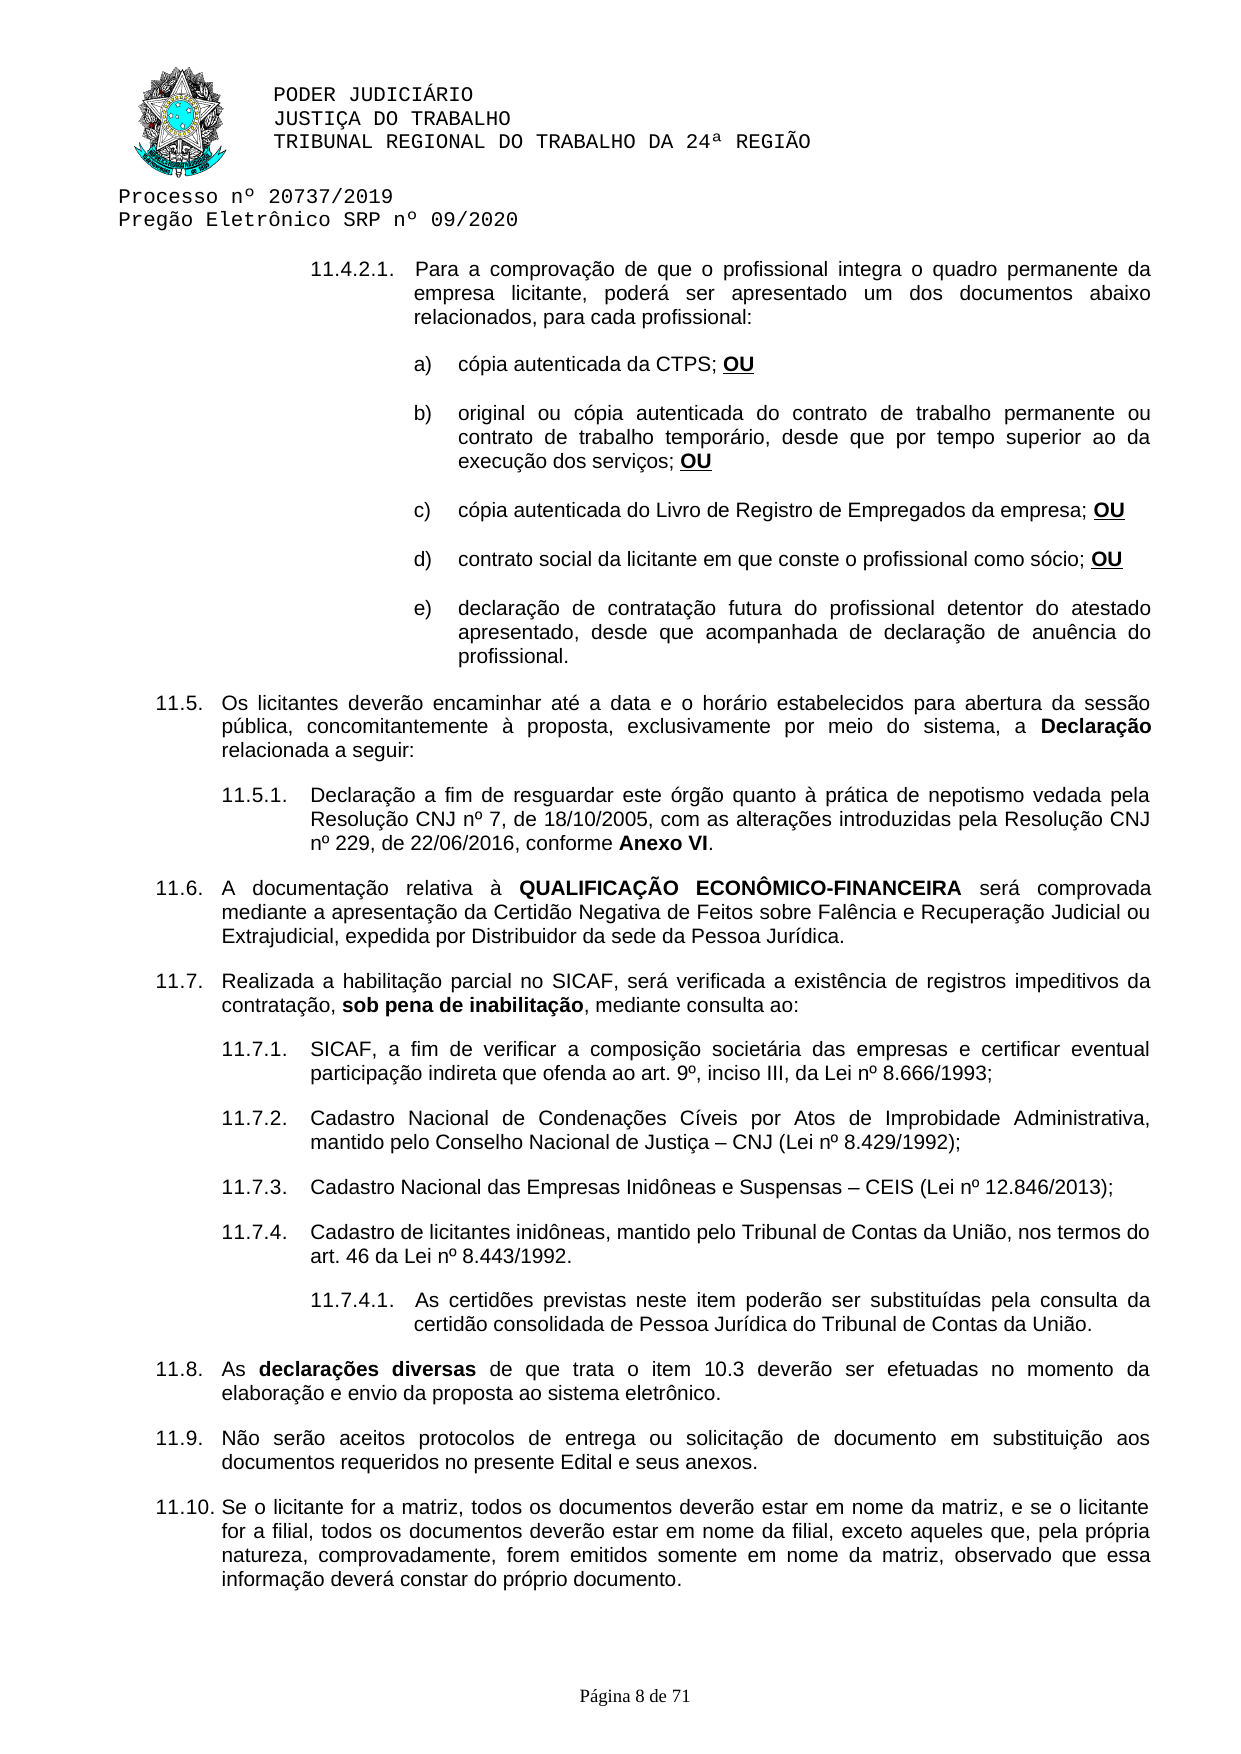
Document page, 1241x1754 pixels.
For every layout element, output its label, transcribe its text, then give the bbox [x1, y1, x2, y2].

list Realizada a habilitação parcial no SICAF, será verificada a existência de registros impeditivos da contratação, sob pena de inabilitação, mediante consulta ao: [155, 968, 1152, 1016]
list SICAF, a fim de verificar a composição societária das empresas e certificar eventual participação indireta que ofenda ao art. 9º, inciso III, da Lei nº 8.666/1993; [221, 1037, 1152, 1085]
list Para a comprovação de que o profissional integra o quadro permanente da empresa licitante, poderá ser apresentado um dos documentos abaixo relacionados, para cada profissional: [310, 257, 1152, 329]
text c) cópia autenticada do Livro de Registro de Empregados da empresa; OU [413, 498, 1152, 522]
text a) cópia autenticada da CTPS; OU [413, 352, 1152, 376]
list Cadastro de licitantes inidôneas, mantido pelo Tribunal de Contas da União, nos termos do art. 46 da Lei nº 8.443/1992. [221, 1219, 1152, 1267]
text b) original ou cópia autenticada do contrato de trabalho permanente ou contrato de trabalho temporário, desde que por tempo superior ao da execução dos serviços; OU [413, 401, 1152, 473]
list Cadastro Nacional das Empresas Inidôneas e Suspensas – CEIS (Lei nº 12.846/2013); [221, 1175, 1152, 1199]
list As declarações diversas de que trata o item 10.3 deverão ser efetuadas no momento da elaboração e envio da proposta ao sistema eletrônico. [155, 1357, 1152, 1405]
picture [133, 66, 228, 178]
list As certidões previstas neste item poderão ser substituídas pela consulta da certidão consolidada de Pessoa Jurídica do Tribunal de Contas da União. [310, 1288, 1152, 1336]
text d) contrato social da licitante em que conste o profissional como sócio; OU [413, 547, 1152, 571]
list Cadastro Nacional de Condenações Cíveis por Atos de Improbidade Administrativa, mantido pelo Conselho Nacional de Justiça – CNJ (Lei nº 8.429/1992); [221, 1106, 1152, 1154]
list Declaração a fim de resguardar este órgão quanto à prática de nepotismo vedada pela Resolução CNJ nº 7, de 18/10/2005, com as alterações introduzidas pela Resolução CNJ nº 229, de 22/06/2016, conforme Anexo VI. [221, 783, 1152, 855]
list A documentação relativa à QUALIFICAÇÃO ECONÔMICO-FINANCEIRA será comprovada mediante a apresentação da Certidão Negativa de Feitos sobre Falência e Recuperação Judicial ou Extrajudicial, expedida por Distribuidor da sede da Pessoa Jurídica. [155, 876, 1152, 948]
text e) declaração de contratação futura do profissional detentor do atestado apresentado, desde que acompanhada de declaração de anuência do profissional. [413, 596, 1152, 667]
list Se o licitante for a matriz, todos os documentos deverão estar em nome da matriz, e se o licitante for a filial, todos os documentos deverão estar em nome da filial, exceto aqueles que, pela própria natureza, comprovadamente, forem emitidos somente em nome da matriz, observado que essa informação deverá constar do próprio documento. [155, 1494, 1152, 1590]
list Os licitantes deverão encaminhar até a data e o horário estabelecidos para abertura da sessão pública, concomitantemente à proposta, exclusivamente por meio do sistema, a Declaração relacionada a seguir: [155, 690, 1152, 762]
list Não serão aceitos protocolos de entrega ou solicitação de documento em substituição aos documentos requeridos no presente Edital e seus anexos. [155, 1426, 1152, 1474]
